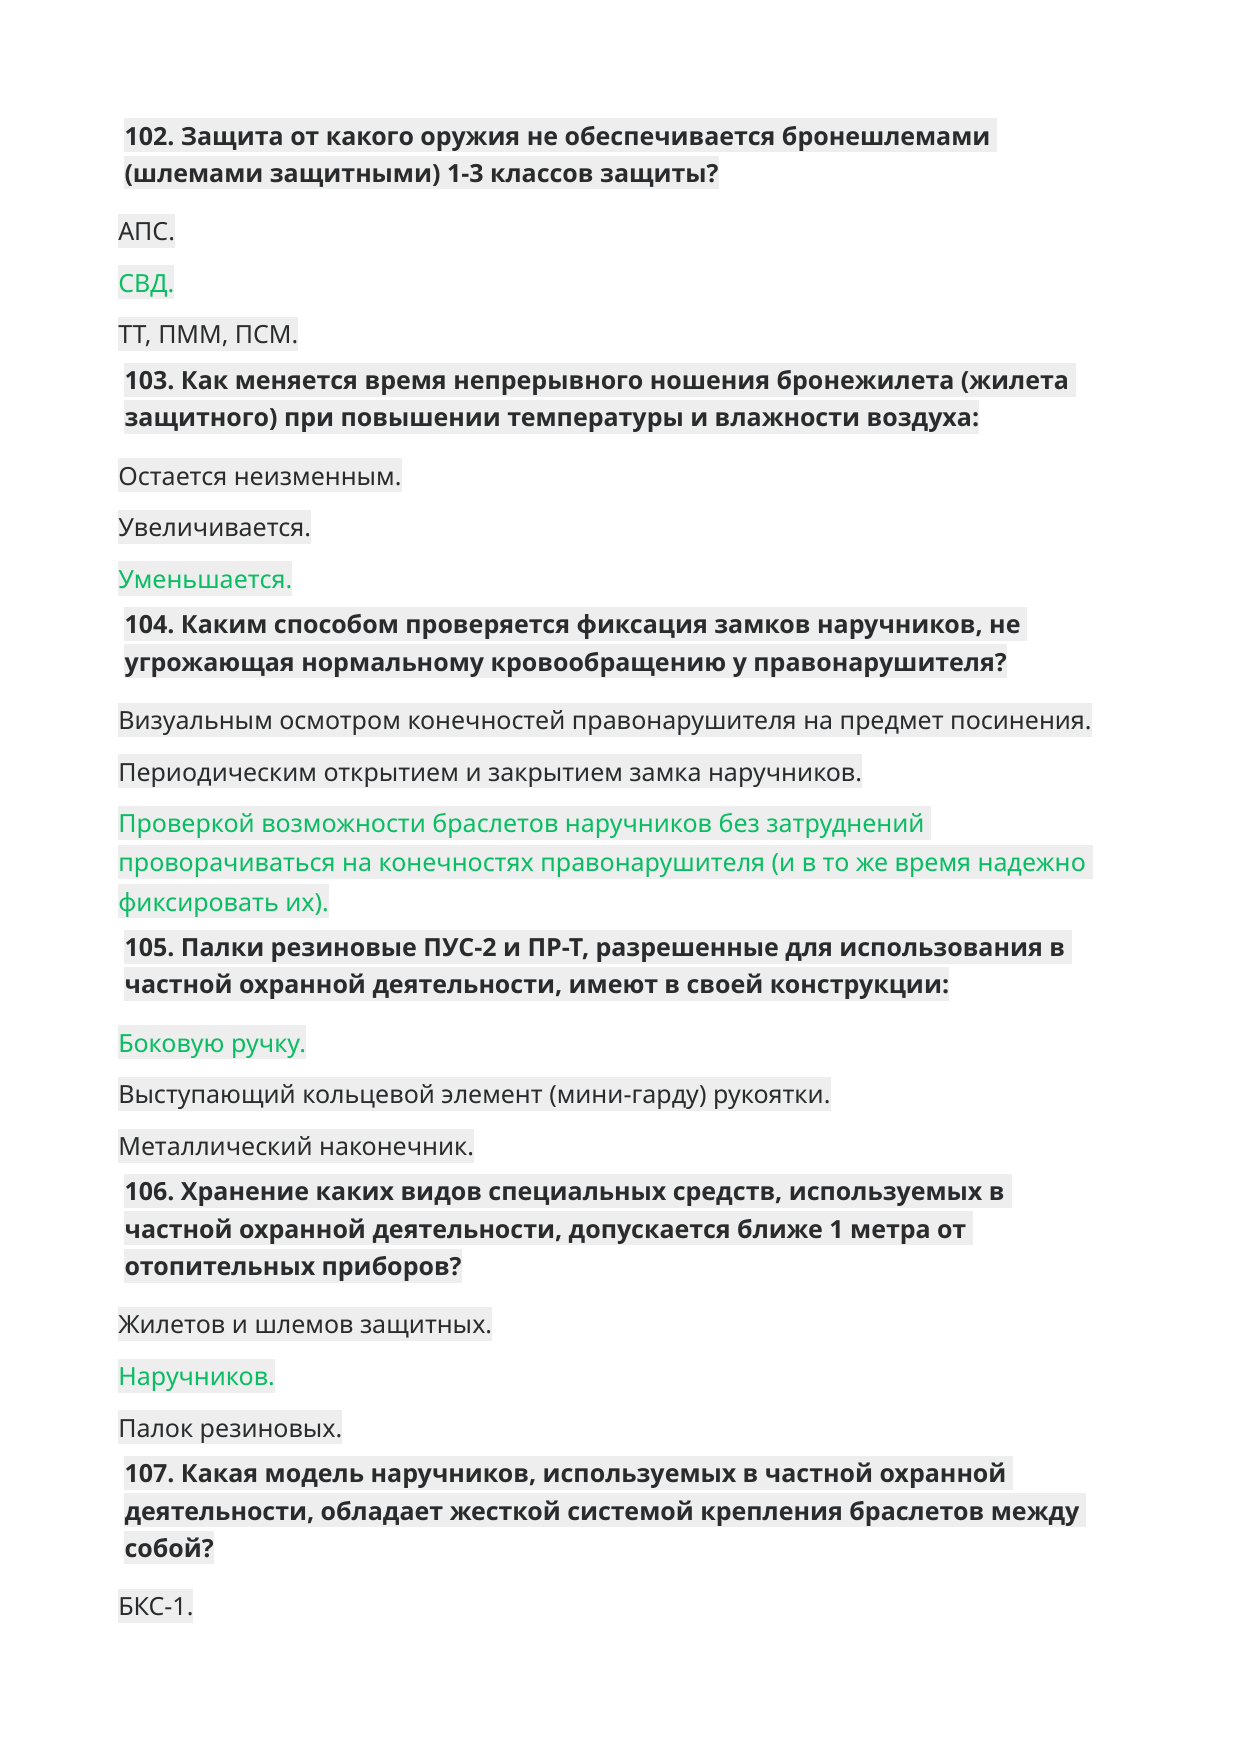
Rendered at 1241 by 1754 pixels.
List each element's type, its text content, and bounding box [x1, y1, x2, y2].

text СВД. [118, 265, 1122, 299]
text Выступающий кольцевой элемент (мини-гарду) рукоятки. [118, 1077, 1122, 1111]
subtitle 107. Какая модель наручников, используемых в частной охранной деятельности, обладает жесткой системой крепления браслетов между собой? [124, 1456, 1116, 1564]
text Уменьшается. [118, 561, 1122, 596]
subtitle 104. Каким способом проверяется фиксация замков наручников, не угрожающая нормальному кровообращению у правонарушителя? [124, 607, 1116, 678]
text Жилетов и шлемов защитных. [118, 1307, 1122, 1341]
subtitle 106. Хранение каких видов специальных средств, используемых в частной охранной деятельности, допускается ближе 1 метра от отопительных приборов? [124, 1174, 1116, 1283]
text Наручников. [118, 1359, 1122, 1393]
subtitle 103. Как меняется время непрерывного ношения бронежилета (жилета защитного) при повышении температуры и влажности воздуха: [124, 362, 1116, 434]
text Боковую ручку. [118, 1025, 1122, 1059]
text Визуальным осмотром конечностей правонарушителя на предмет посинения. [118, 702, 1122, 737]
text АПС. [118, 214, 1122, 248]
text Увеличивается. [118, 510, 1122, 544]
text Периодическим открытием и закрытием замка наручников. [118, 754, 1122, 788]
text БКС-1. [118, 1589, 1122, 1623]
text ТТ, ПММ, ПСМ. [118, 317, 1122, 351]
subtitle 105. Палки резиновые ПУС-2 и ПР-Т, разрешенные для использования в частной охранной деятельности, имеют в своей конструкции: [124, 929, 1116, 1001]
text Остается неизменным. [118, 458, 1122, 492]
text Проверкой возможности браслетов наручников без затруднений проворачиваться на конечностях правонарушителя (и в то же время надежно фиксировать их). [118, 806, 1122, 918]
subtitle 102. Защита от какого оружия не обеспечивается бронешлемами (шлемами защитными) 1-3 классов защиты? [124, 118, 1116, 189]
text Палок резиновых. [118, 1410, 1122, 1444]
text Металлический наконечник. [118, 1128, 1122, 1163]
